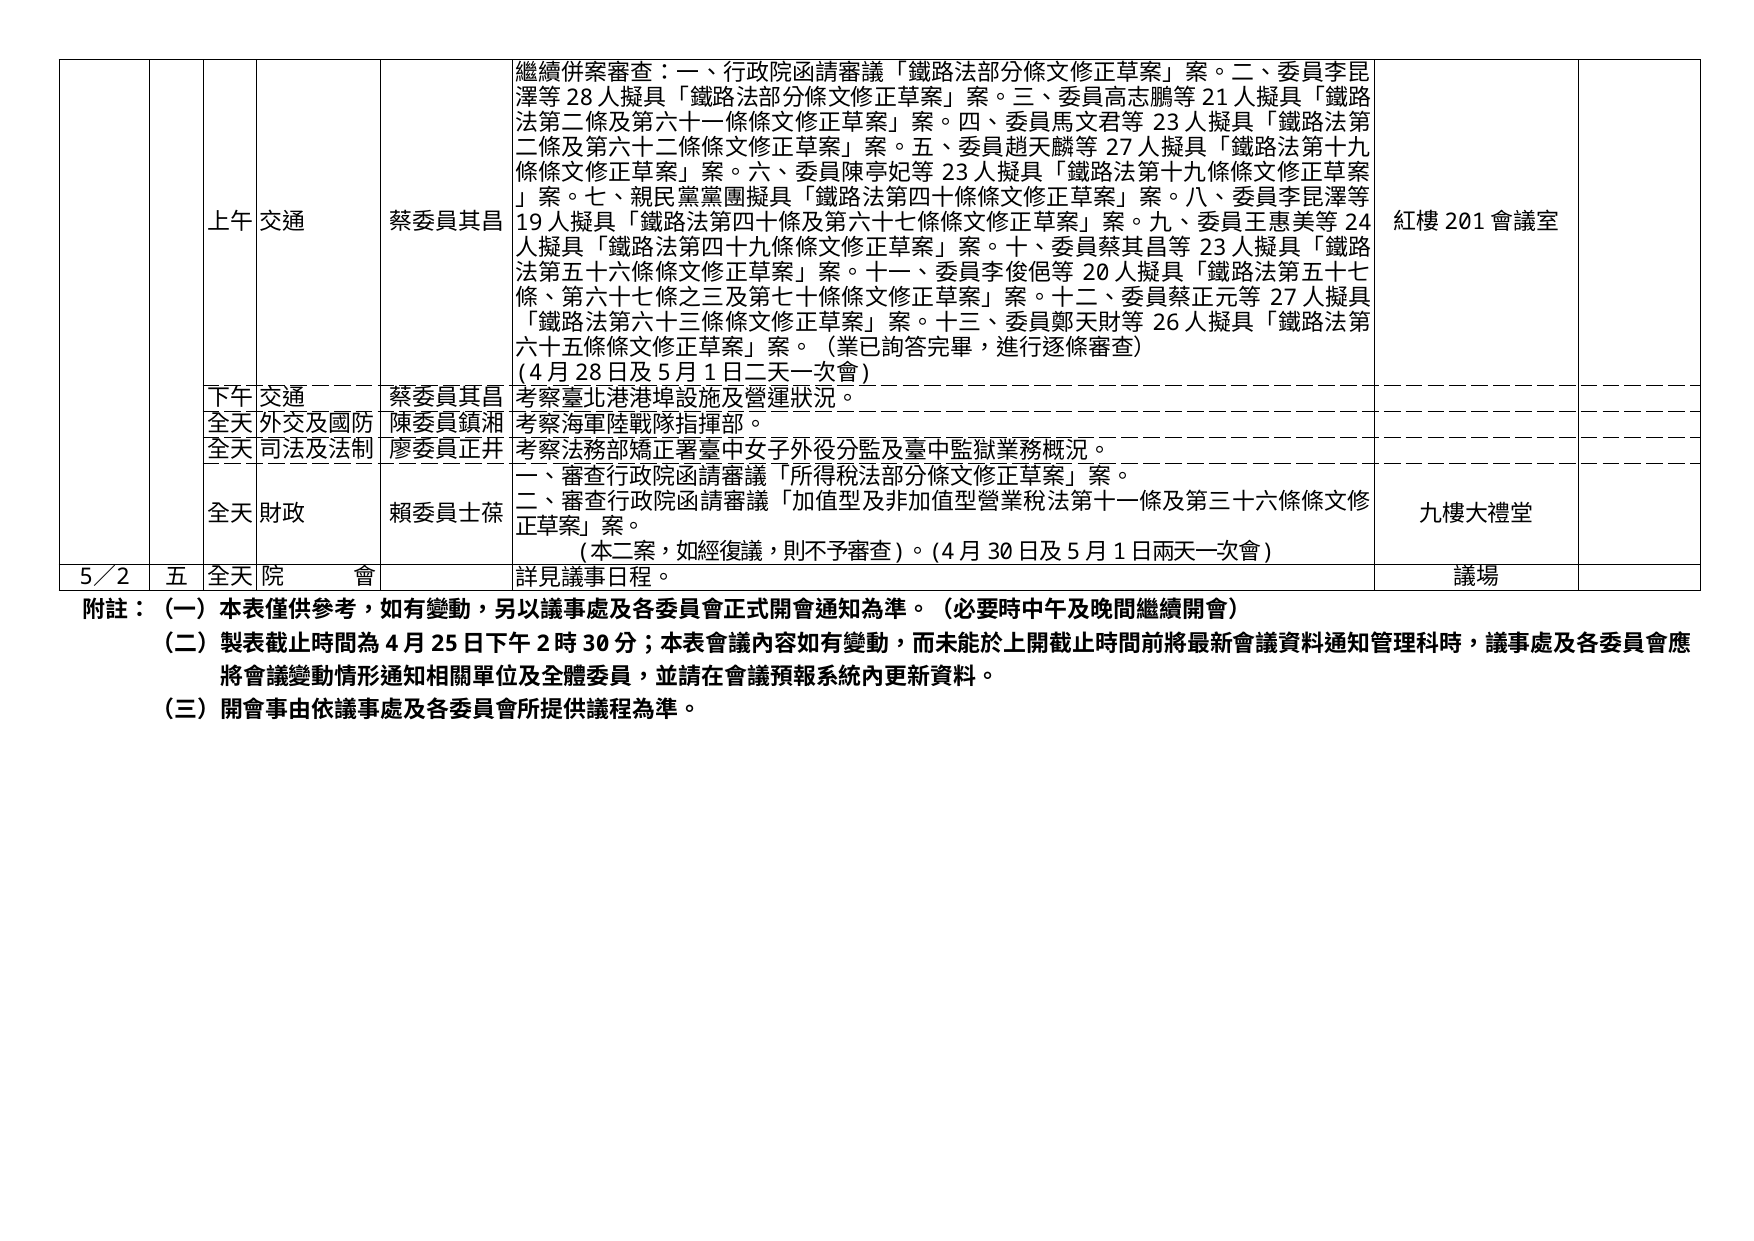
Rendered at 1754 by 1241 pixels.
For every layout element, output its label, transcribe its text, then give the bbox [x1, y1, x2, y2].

table_cell [1579, 565, 1700, 590]
table_cell [1579, 437, 1700, 463]
table_cell 陳委員鎮湘 [381, 411, 512, 437]
table_cell 九樓大禮堂 [1375, 463, 1578, 564]
table_cell [60, 60, 149, 564]
table_cell 議場 [1375, 565, 1578, 590]
table_cell [1375, 411, 1578, 437]
table_cell 繼續併案審查：一、行政院函請審議「鐵路法部分條文修正草案」案。二、委員李昆澤等28人擬具「鐵路法部分條文修正草案」案。三、委員高志鵬等21人擬具「鐵路法第二條及第六十一條條文修正草案」案。四、委員馬文君等23人擬具「鐵路法第二條及第六十二條條文修正草案」案。五、委員趙天麟等27人擬具「鐵路法第十九條條文修正草案」案。六、委員陳亭妃等23人擬具「鐵路法第十九條條文修正草案」案。七、親民黨黨團擬具「鐵路法第四十條條文修正草案」案。八、委員李昆澤等19人擬具「鐵路法第四十條及第六十七條條文修正草案」案。九、委員王惠美等24人擬具「鐵路法第四十九條條文修正草案」案。十、委員蔡其昌等23人擬具「鐵路法第五十六條條文修正草案」案。十一、委員李俊俋等20人擬具「鐵路法第五十七條、第六十七條之三及第七十條條文修正草案」案。十二、委員蔡正元等27人擬具「鐵路法第六十三條條文修正草案」案。十三、委員鄭天財等26人擬具「鐵路法第六十五條條文修正草案」案。（業已詢答完畢，進行逐條審查） (4月28日及5月1日二天一次會) [513, 60, 1374, 385]
table_cell 外交及國防 [257, 411, 380, 437]
table_cell 賴委員士葆 [381, 463, 512, 564]
table_cell 考察法務部矯正署臺中女子外役分監及臺中監獄業務概況。 [513, 437, 1374, 463]
table_cell 下午 [204, 385, 256, 411]
table_cell 考察臺北港港埠設施及營運狀況。 [513, 385, 1374, 411]
table_cell 司法及法制 [257, 437, 380, 463]
table_cell 全天 [204, 565, 256, 590]
table_cell [1579, 60, 1700, 385]
text 附註：（一）本表僅供參考，如有變動，另以議事處及各委員會正式開會通知為準。（必要時中午及晚間繼續開會） [59, 591, 1695, 624]
table_cell 交通 [257, 60, 380, 385]
table_cell 財政 [257, 463, 380, 564]
table_cell [1579, 411, 1700, 437]
table_cell 廖委員正井 [381, 437, 512, 463]
table_cell 紅樓201會議室 [1375, 60, 1578, 385]
table_cell [1375, 437, 1578, 463]
table_cell 全天 [204, 463, 256, 564]
table_cell 考察海軍陸戰隊指揮部。 [513, 411, 1374, 437]
text （二）製表截止時間為4月25日下午2時30分；本表會議內容如有變動，而未能於上開截止時間前將最新會議資料通知管理科時，議事處及各委員會應將會議變動情形通知相關單位及全體委員，並請在會議預報系統內更新資料。 [151, 624, 1695, 691]
table_cell [150, 60, 203, 564]
table_cell 蔡委員其昌 [381, 385, 512, 411]
table_cell 詳見議事日程。 [513, 565, 1374, 590]
table_cell 蔡委員其昌 [381, 60, 512, 385]
text （三）開會事由依議事處及各委員會所提供議程為準。 [151, 691, 1695, 724]
table_cell 全天 [204, 437, 256, 463]
table_cell [1579, 385, 1700, 411]
table_cell 交通 [257, 385, 380, 411]
table_cell [1375, 385, 1578, 411]
table_cell [1579, 463, 1700, 564]
table_cell 上午 [204, 60, 256, 385]
table_cell 全天 [204, 411, 256, 437]
table_cell 5／2 [60, 565, 149, 590]
table_cell 五 [150, 565, 203, 590]
table_cell 一、審查行政院函請審議「所得稅法部分條文修正草案」案。 二、審查行政院函請審議「加值型及非加值型營業稅法第十一條及第三十六條條文修 正草案」案。 (本二案，如經復議，則不予審查)。(4月30日及5月1日兩天一次會) [513, 463, 1374, 564]
table_cell [381, 565, 512, 590]
table_cell 院 會 [257, 565, 380, 590]
